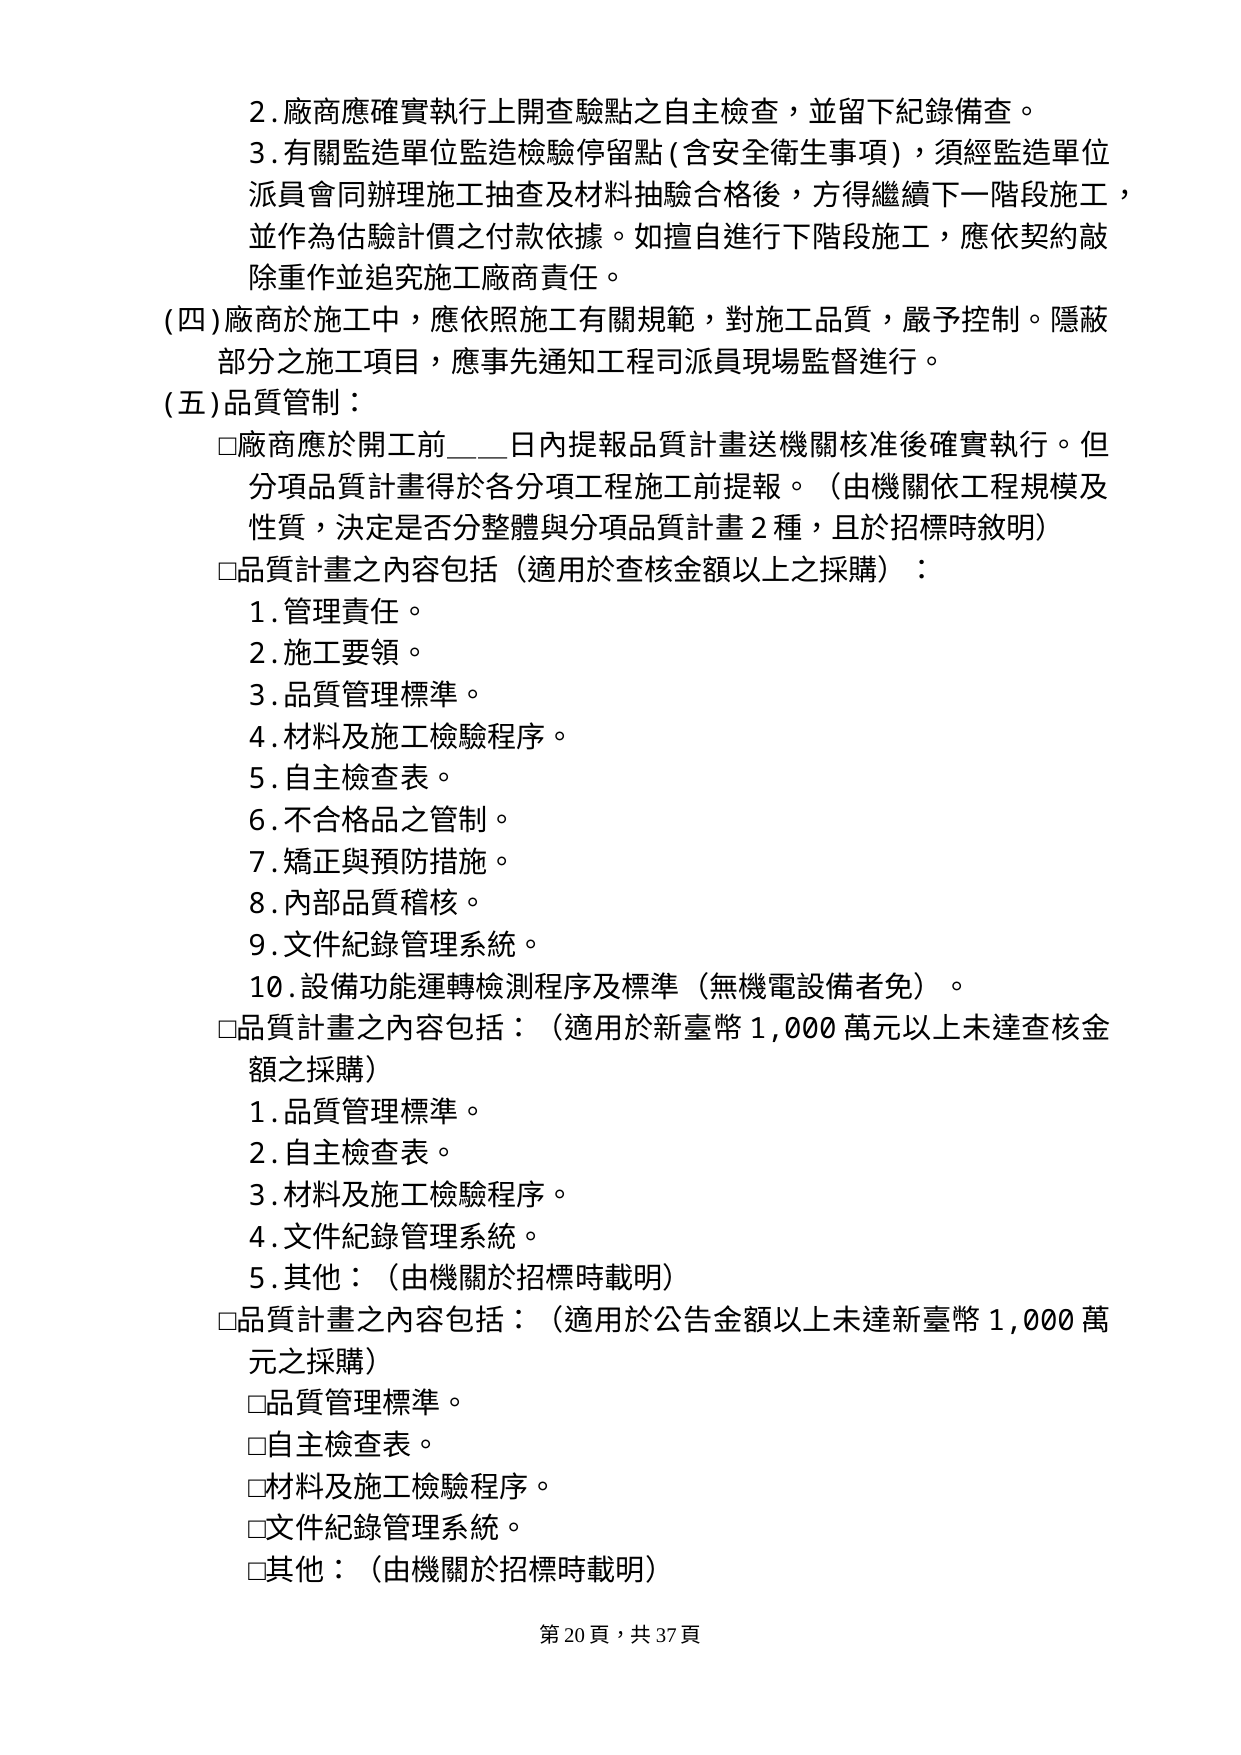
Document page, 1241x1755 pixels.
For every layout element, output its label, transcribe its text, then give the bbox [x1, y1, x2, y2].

text 5.自主檢查表。 [248, 755, 1110, 797]
text □其他：（由機關於招標時載明） [248, 1547, 1110, 1589]
text □材料及施工檢驗程序。 [248, 1464, 1110, 1505]
text 3.材料及施工檢驗程序。 [248, 1172, 1110, 1214]
text 1.管理責任。 [248, 589, 1110, 630]
text □品質管理標準。 [248, 1380, 1110, 1422]
text □品質計畫之內容包括：（適用於新臺幣1,000萬元以上未達查核金額之採購） [218, 1005, 1110, 1089]
text 6.不合格品之管制。 [248, 797, 1110, 839]
text □自主檢查表。 [248, 1422, 1110, 1464]
text 4.材料及施工檢驗程序。 [248, 714, 1110, 755]
text 3.有關監造單位監造檢驗停留點(含安全衛生事項)，須經監造單位派員會同辦理施工抽查及材料抽驗合格後，方得繼續下一階段施工，並作為估驗計價之付款依據。如擅自進行下階段施工，應依契約敲除重作並追究施工廠商責任。 [248, 130, 1110, 297]
text □廠商應於開工前＿＿日內提報品質計畫送機關核准後確實執行。但分項品質計畫得於各分項工程施工前提報。（由機關依工程規模及性質，決定是否分整體與分項品質計畫2種，且於招標時敘明） [218, 422, 1110, 547]
text 2.自主檢查表。 [248, 1130, 1110, 1172]
text 8.內部品質稽核。 [248, 880, 1110, 922]
text 9.文件紀錄管理系統。 [248, 922, 1110, 964]
text □品質計畫之內容包括：（適用於公告金額以上未達新臺幣1,000萬元之採購） [218, 1297, 1110, 1380]
text 5.其他：（由機關於招標時載明） [248, 1255, 1110, 1297]
text □文件紀錄管理系統。 [248, 1505, 1110, 1547]
text 7.矯正與預防措施。 [248, 839, 1110, 880]
text (五)品質管制： [159, 380, 1110, 422]
text 4.文件紀錄管理系統。 [248, 1214, 1110, 1255]
text 1.品質管理標準。 [248, 1089, 1110, 1130]
text (四)廠商於施工中，應依照施工有關規範，對施工品質，嚴予控制。隱蔽部分之施工項目，應事先通知工程司派員現場監督進行。 [159, 297, 1110, 380]
text 2.廠商應確實執行上開查驗點之自主檢查，並留下紀錄備查。 [248, 89, 1110, 130]
text 3.品質管理標準。 [248, 672, 1110, 714]
text □品質計畫之內容包括（適用於查核金額以上之採購）： [218, 547, 1110, 589]
text 10.設備功能運轉檢測程序及標準（無機電設備者免）。 [248, 964, 1110, 1005]
text 2.施工要領。 [248, 630, 1110, 672]
